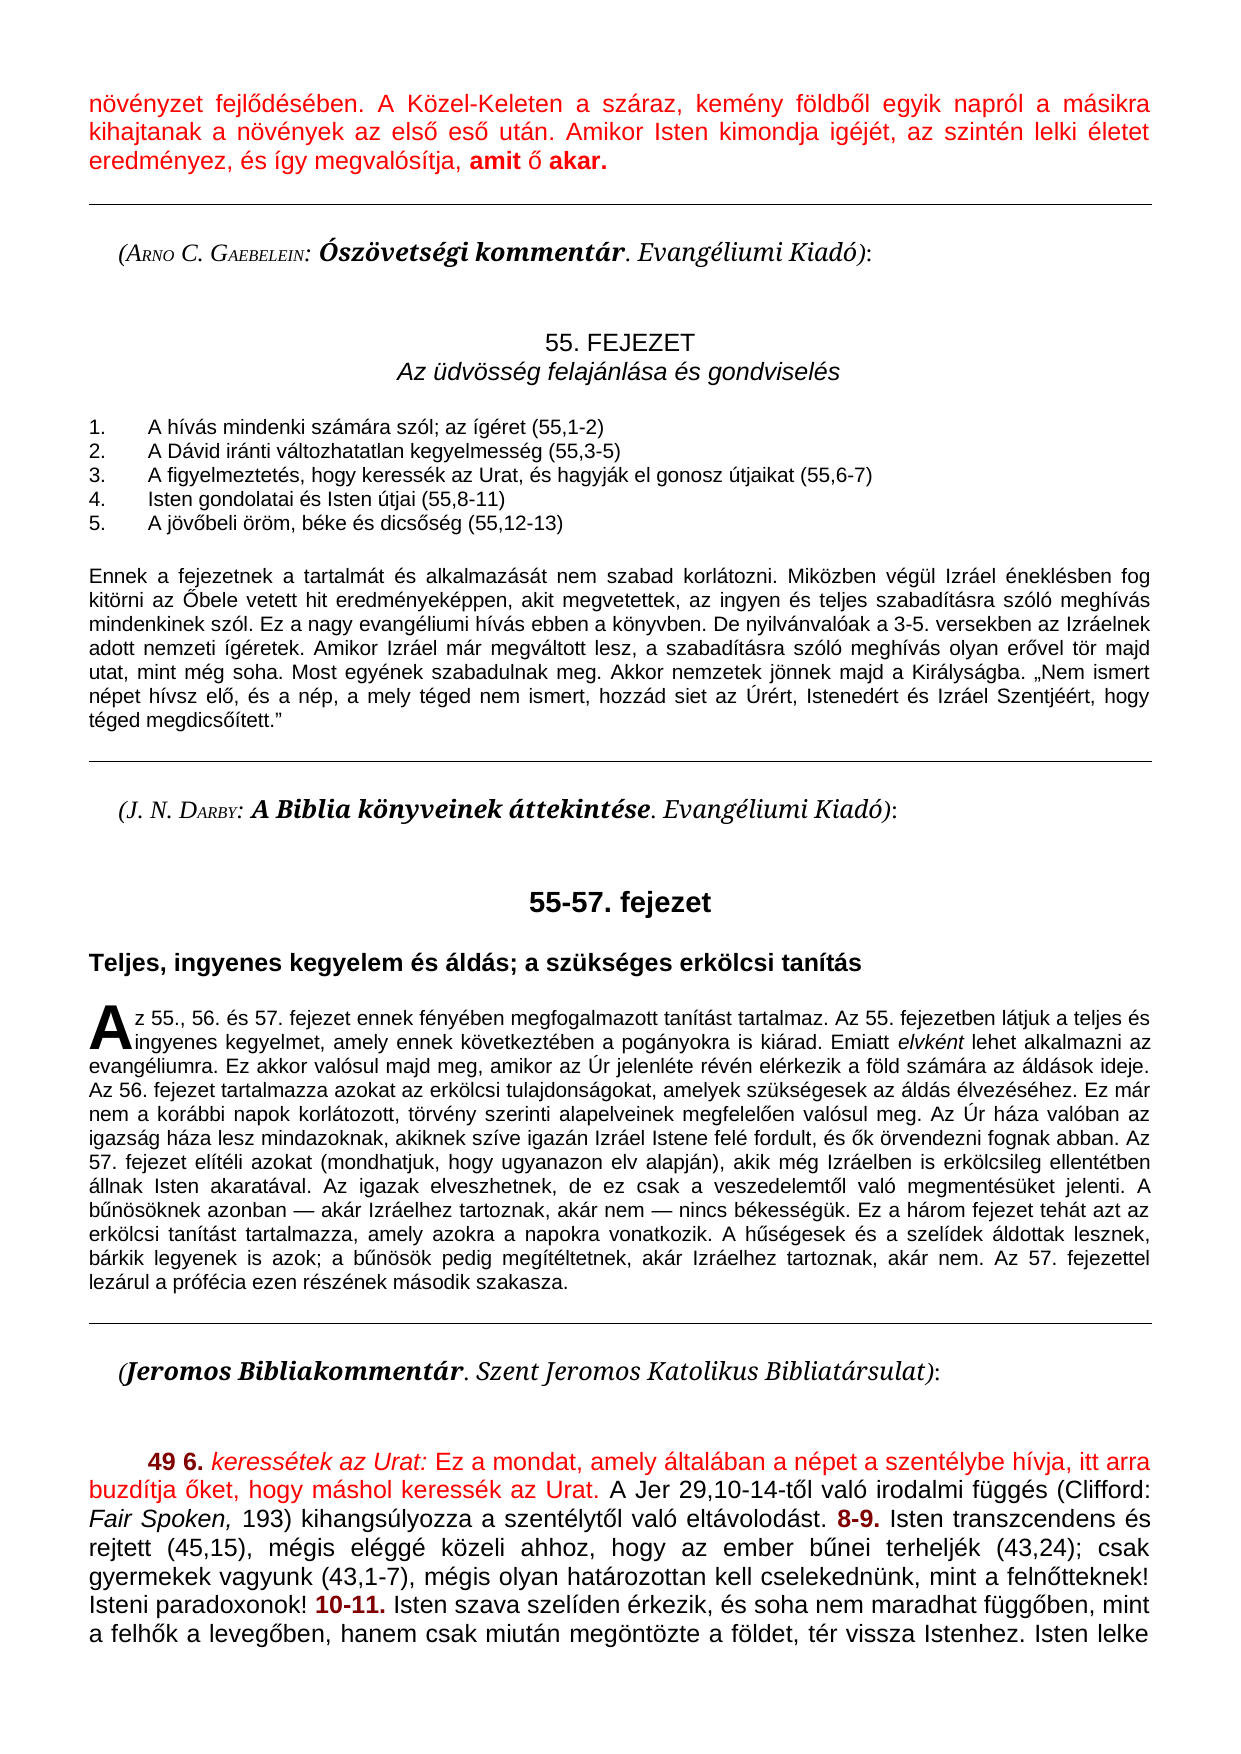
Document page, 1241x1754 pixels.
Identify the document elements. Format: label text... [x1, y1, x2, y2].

text (J. N. Darby: A Biblia könyveinek áttekintése. Evangéliumi Kiadó): [88, 762, 1152, 855]
text 2. A Dávid iránti változhatatlan kegyelmesség (55,3-5) [88, 439, 1152, 463]
text Ennek a fejezetnek a tartalmát és alkalmazását nem szabad korlátozni. Miközben végül Izráel éneklésben fog kitörni az Őbele vetett hit eredményeképpen, akit megvetettek, az ingyen és teljes szabadításra szóló meghívás mindenkinek szól. Ez a nagy evangéliumi hívás ebben a könyvben. De nyilvánvalóak a 3-5. versekben az Izráelnek adott nemzeti ígéretek. Amikor Izráel már megváltott lesz, a szabadításra szóló meghívás olyan erővel tör majd utat, mint még soha. Most egyének szabadulnak meg. Akkor nemzetek jönnek majd a Királyságba. „Nem ismert népet hívsz elő, és a nép, a mely téged nem ismert, hozzád siet az Úrért, Istenedért és Izráel Szentjéért, hogy téged megdicsőített.” [88, 564, 1152, 732]
text 49 6. keressétek az Urat: Ez a mondat, amely általában a népet a szentélybe hívja, itt arra buzdítja őket, hogy máshol keressék az Urat. A Jer 29,10-14-től való irodalmi függés (Clifford: Fair Spoken, 193) kihangsúlyozza a szentélytől való eltávolodást. 8-9. Isten transzcendens és rejtett (45,15), mégis eléggé közeli ahhoz, hogy az ember bűnei terheljék (43,24); csak gyermekek vagyunk (43,1-7), mégis olyan határozottan kell cselekednünk, mint a felnőtteknek! Isteni paradoxonok! 10-11. Isten szava szelíden érkezik, és soha nem maradhat függőben, mint a felhők a levegőben, hanem csak miután megöntözte a földet, tér vissza Istenhez. Isten lelke [88, 1446, 1152, 1648]
text (Jeromos Bibliakommentár. Szent Jeromos Katolikus Bibliatársulat): [88, 1324, 1152, 1417]
text 4. Isten gondolatai és Isten útjai (55,8-11) [88, 487, 1152, 511]
text növényzet fejlődésében. A Közel-Keleten a száraz, kemény földből egyik napról a másikra kihajtanak a növények az első eső után. Amikor Isten kimondja igéjét, az szintén lelki életet eredményez, és így megvalósítja, amit ő akar. [88, 88, 1152, 175]
text (Arno C. Gaebelein: Ószövetségi kommentár. Evangéliumi Kiadó): [88, 205, 1152, 298]
text 1. A hívás mindenki számára szól; az ígéret (55,1-2) [88, 415, 1152, 439]
text Teljes, ingyenes kegyelem és áldás; a szükséges erkölcsi tanítás [88, 948, 1152, 977]
text 3. A figyelmeztetés, hogy keressék az Urat, és hagyják el gonosz útjaikat (55,6-7) [88, 463, 1152, 487]
text 55. FEJEZET Az üdvösség felajánlása és gondviselés [88, 328, 1152, 385]
text 5. A jövőbeli öröm, béke és dicsőség (55,12-13) [88, 511, 1152, 534]
text 55-57. fejezet [88, 884, 1152, 918]
text Az 55., 56. és 57. fejezet ennek fényében megfogalmazott tanítást tartalmaz. Az 55. fejezetben látjuk a teljes és ingyenes kegyelmet, amely ennek következtében a pogányokra is kiárad. Emiatt elvként lehet alkalmazni az evangéliumra. Ez akkor valósul majd meg, amikor az Úr jelenléte révén elérkezik a föld számára az áldások ideje. Az 56. fejezet tartalmazza azokat az erkölcsi tulajdonságokat, amelyek szükségesek az áldás élvezéséhez. Ez már nem a korábbi napok korlátozott, törvény szerinti alapelveinek megfelelően valósul meg. Az Úr háza valóban az igazság háza lesz mindazoknak, akiknek szíve igazán Izráel Istene felé fordult, és ők örvendezni fognak abban. Az 57. fejezet elítéli azokat (mondhatjuk, hogy ugyanazon elv alapján), akik még Izráelben is erkölcsileg ellentétben állnak Isten akaratával. Az igazak elveszhetnek, de ez csak a veszedelemtől való megmentésüket jelenti. A bűnösöknek azonban — akár Izráelhez tartoznak, akár nem — nincs békességük. Ez a három fejezet tehát azt az erkölcsi tanítást tartalmazza, amely azokra a napokra vonatkozik. A hűségesek és a szelídek áldottak lesznek, bárkik legyenek is azok; a bűnösök pedig megítéltetnek, akár Izráelhez tartoznak, akár nem. Az 57. fejezettel lezárul a prófécia ezen részének második szakasza. [88, 1006, 1152, 1293]
